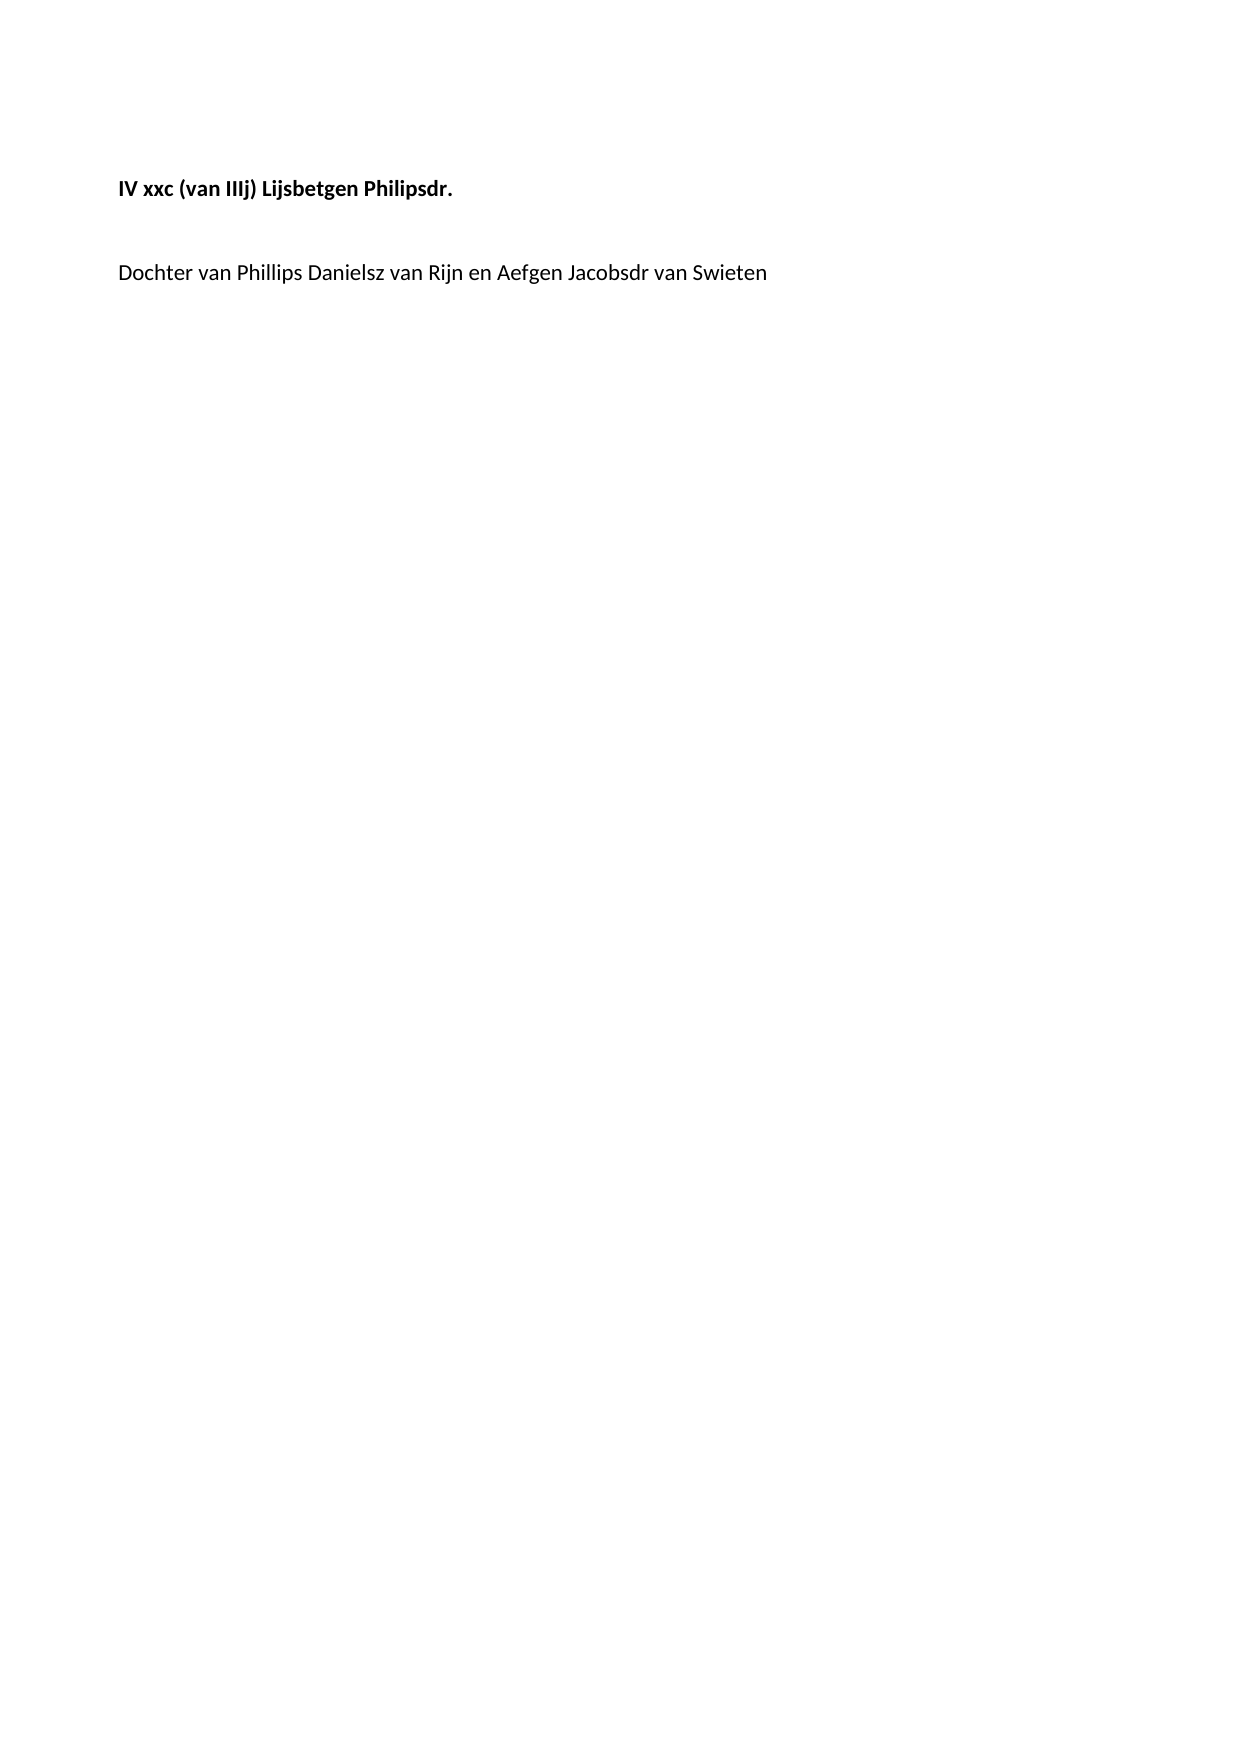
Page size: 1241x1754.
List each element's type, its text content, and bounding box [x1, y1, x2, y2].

text IV xxc (van IIIj) Lijsbetgen Philipsdr. [118, 174, 1122, 202]
text Dochter van Phillips Danielsz van Rijn en Aefgen Jacobsdr van Swieten [118, 258, 1122, 286]
